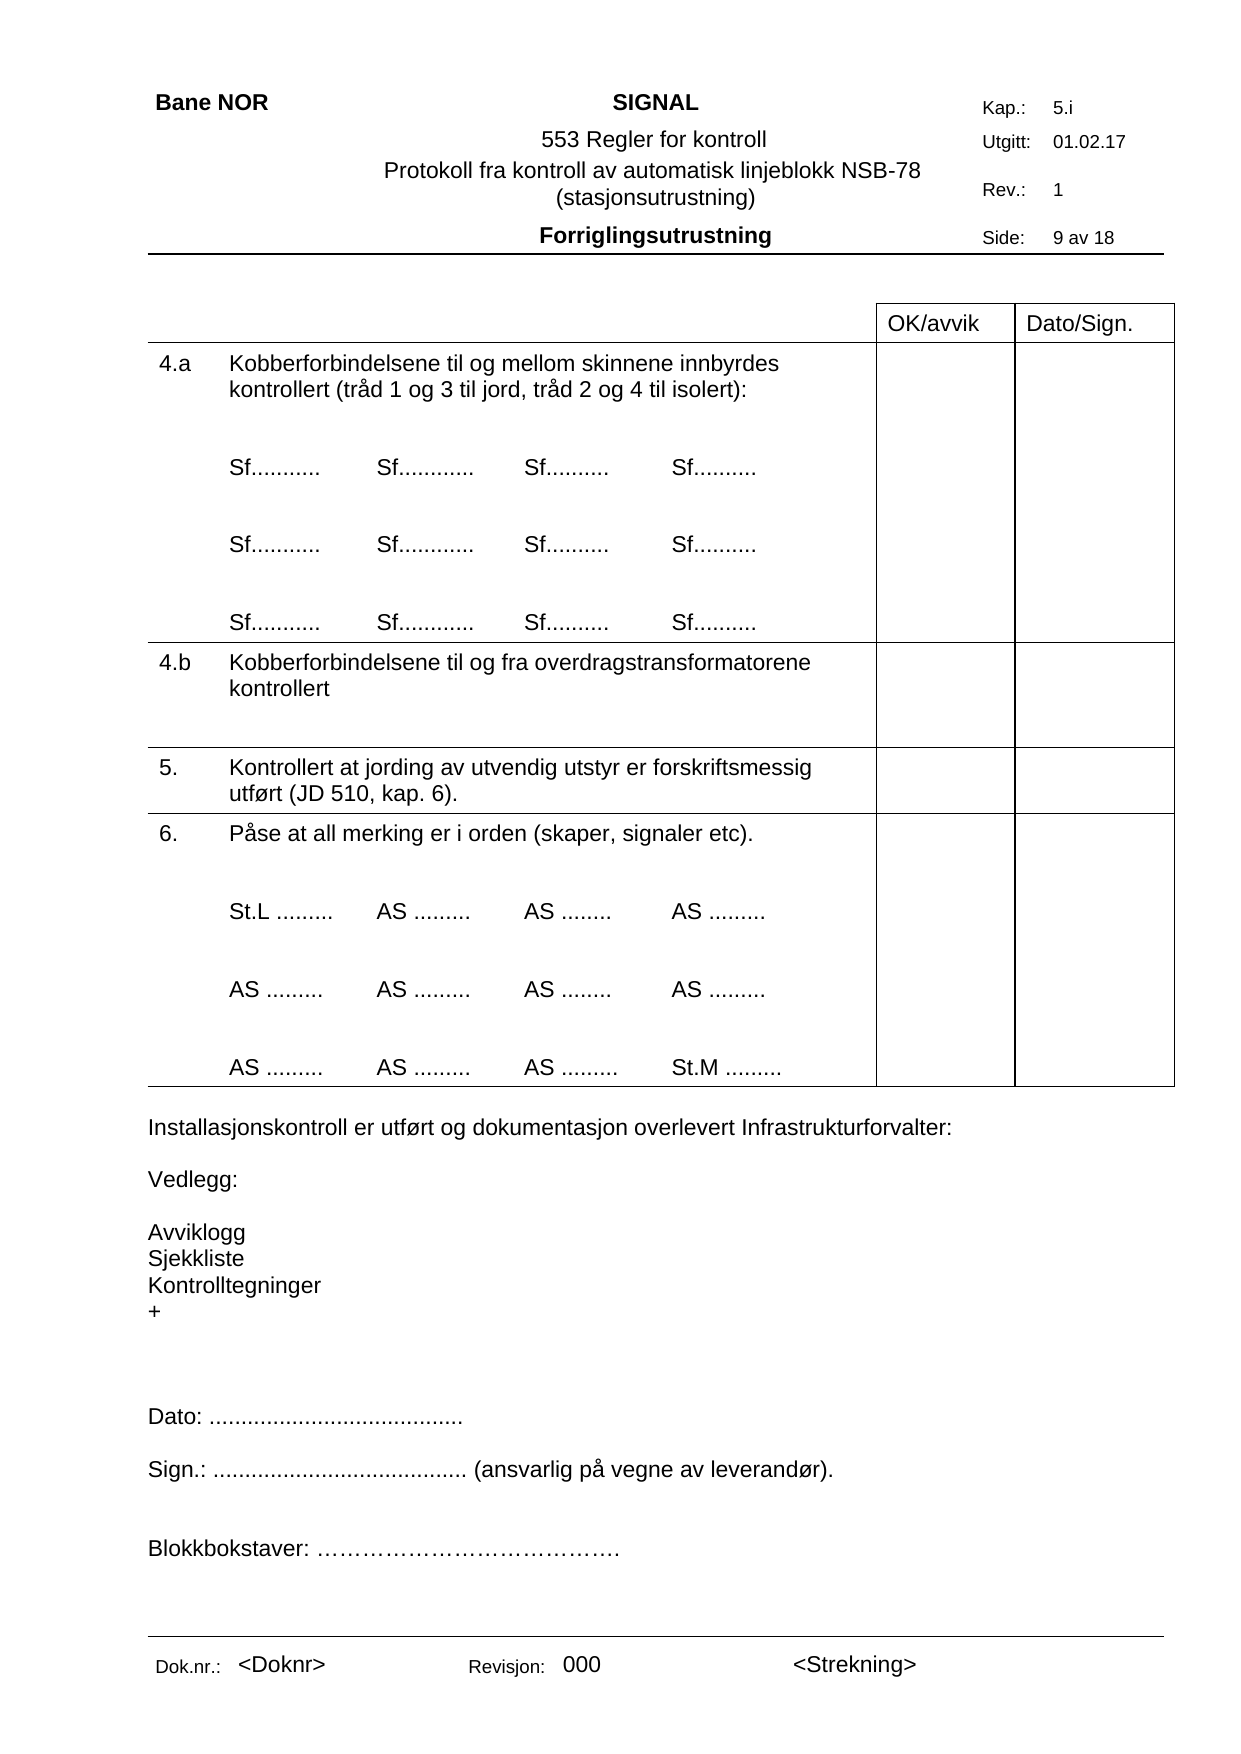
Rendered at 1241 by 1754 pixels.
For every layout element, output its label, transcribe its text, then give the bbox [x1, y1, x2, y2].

text Kontrolltegninger [148, 1272, 1152, 1298]
table_cell [877, 814, 1014, 1086]
table_cell [1016, 814, 1174, 1086]
table_header Dato/Sign. [1016, 304, 1174, 342]
table_header [148, 303, 218, 342]
table_cell 4.a [148, 343, 218, 642]
table_cell Kontrollert at jording av utvendig utstyr er forskriftsmessig utført (JD 510, kap. 6). [218, 748, 876, 813]
table_cell 4.b [148, 643, 218, 747]
text Sjekkliste [148, 1245, 1152, 1272]
table_cell Påse at all merking er i orden (skaper, signaler etc). St.L ......... AS ......... AS ........ AS ......... AS ......... AS ......... AS ........ AS ......... AS ......... AS ......... AS ......... St.M ......... [218, 814, 876, 1086]
table_cell [1016, 748, 1174, 813]
table_cell 6. [148, 814, 218, 1086]
table_cell [1016, 343, 1174, 642]
text Avviklogg [148, 1219, 1152, 1245]
table_header OK/avvik [877, 304, 1014, 342]
table_cell [877, 343, 1014, 642]
table_header [218, 303, 876, 342]
table_cell 5. [148, 748, 218, 813]
table_cell [877, 643, 1014, 747]
text + [148, 1298, 1152, 1324]
text Installasjonskontroll er utført og dokumentasjon overlevert Infrastrukturforvalter: [148, 1113, 1152, 1140]
table_cell [877, 748, 1014, 813]
text Vedlegg: [148, 1166, 1152, 1192]
text Blokkbokstaver: …………………………………. [148, 1535, 1152, 1561]
table_cell Kobberforbindelsene til og fra overdragstransformatorene kontrollert [218, 643, 876, 747]
text Sign.: ........................................ (ansvarlig på vegne av leverandør). [148, 1456, 1152, 1482]
text Dato: ........................................ [148, 1403, 1152, 1430]
table_cell Kobberforbindelsene til og mellom skinnene innbyrdes kontrollert (tråd 1 og 3 til jord, tråd 2 og 4 til isolert): Sf........... Sf............ Sf.......... Sf.......... Sf........... Sf............ Sf.......... Sf.......... Sf........... Sf............ Sf.......... Sf.......... [218, 343, 876, 642]
table_cell [1016, 643, 1174, 747]
